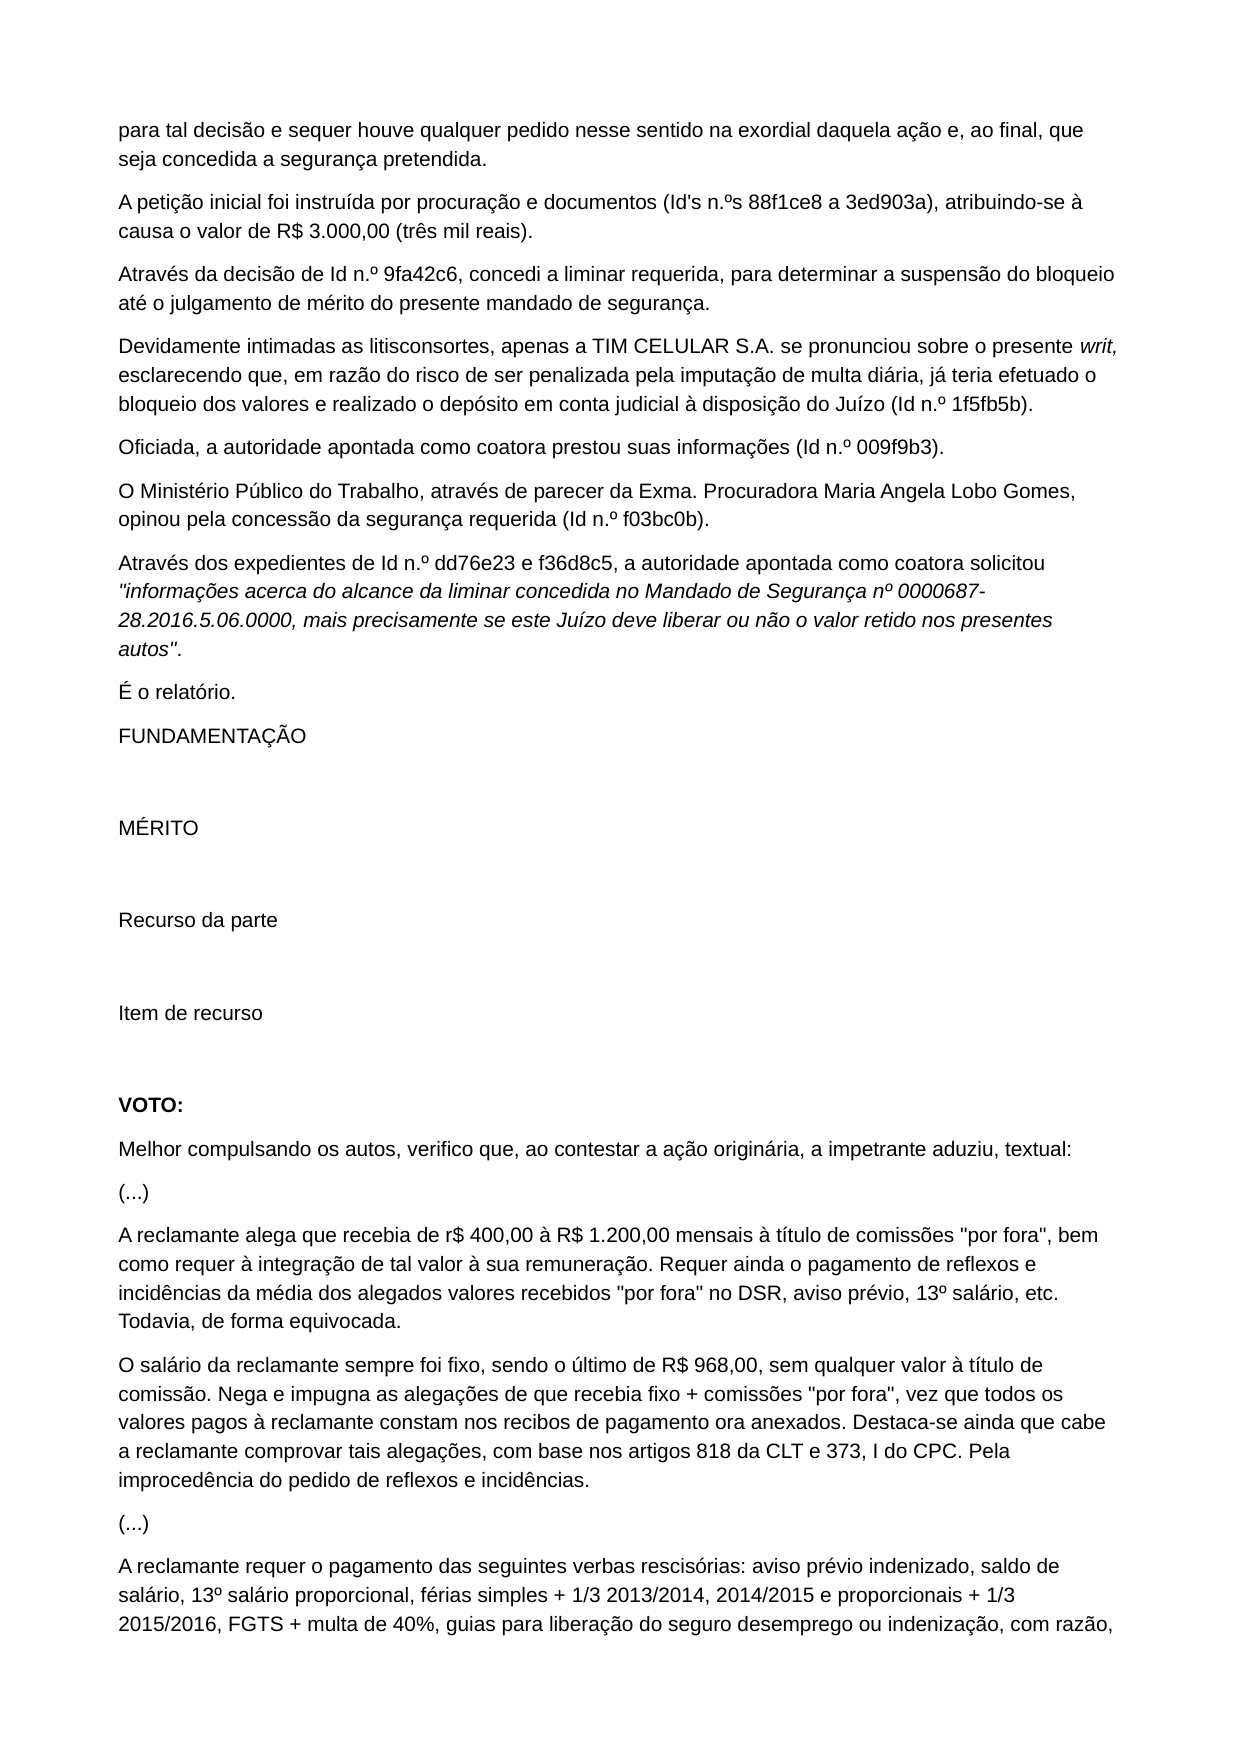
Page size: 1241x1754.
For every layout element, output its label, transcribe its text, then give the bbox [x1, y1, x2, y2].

text VOTO: [118, 1093, 1122, 1117]
text O Ministério Público do Trabalho, através de parecer da Exma. Procuradora Maria Angela Lobo Gomes, opinou pela concessão da segurança requerida (Id n.º f03bc0b). [118, 478, 1122, 531]
text MÉRITO [118, 816, 1122, 840]
text para tal decisão e sequer houve qualquer pedido nesse sentido na exordial daquela ação e, ao final, que seja concedida a segurança pretendida. [118, 118, 1122, 171]
text Melhor compulsando os autos, verifico que, ao contestar a ação originária, a impetrante aduziu, textual: [118, 1136, 1122, 1160]
text Através dos expedientes de Id n.º dd76e23 e f36d8c5, a autoridade apontada como coatora solicitou "informações acerca do alcance da liminar concedida no Mandado de Segurança nº 0000687-28.2016.5.06.0000, mais precisamente se este Juízo deve liberar ou não o valor retido nos presentes autos". [118, 551, 1122, 661]
text Oficiada, a autoridade apontada como coatora prestou suas informações (Id n.º 009f9b3). [118, 435, 1122, 459]
text (...) [118, 1180, 1122, 1204]
text (...) [118, 1511, 1122, 1535]
text Através da decisão de Id n.º 9fa42c6, concedi a liminar requerida, para determinar a suspensão do bloqueio até o julgamento de mérito do presente mandado de segurança. [118, 262, 1122, 315]
text Item de recurso [118, 1001, 1122, 1025]
text O salário da reclamante sempre foi fixo, sendo o último de R$ 968,00, sem qualquer valor à título de comissão. Nega e impugna as alegações de que recebia fixo + comissões "por fora", vez que todos os valores pagos à reclamante constam nos recibos de pagamento ora anexados. Destaca-se ainda que cabe a reclamante comprovar tais alegações, com base nos artigos 818 da CLT e 373, I do CPC. Pela improcedência do pedido de reflexos e incidências. [118, 1353, 1122, 1492]
text FUNDAMENTAÇÃO [118, 723, 1122, 747]
text A petição inicial foi instruída por procuração e documentos (Id's n.ºs 88f1ce8 a 3ed903a), atribuindo-se à causa o valor de R$ 3.000,00 (três mil reais). [118, 190, 1122, 243]
text Recurso da parte [118, 908, 1122, 932]
text A reclamante alega que recebia de r$ 400,00 à R$ 1.200,00 mensais à título de comissões "por fora", bem como requer à integração de tal valor à sua remuneração. Requer ainda o pagamento de reflexos e incidências da média dos alegados valores recebidos "por fora" no DSR, aviso prévio, 13º salário, etc. Todavia, de forma equivocada. [118, 1223, 1122, 1333]
text A reclamante requer o pagamento das seguintes verbas rescisórias: aviso prévio indenizado, saldo de salário, 13º salário proporcional, férias simples + 1/3 2013/2014, 2014/2015 e proporcionais + 1/3 2015/2016, FGTS + multa de 40%, guias para liberação do seguro desemprego ou indenização, com razão, [118, 1554, 1122, 1636]
text Devidamente intimadas as litisconsortes, apenas a TIM CELULAR S.A. se pronunciou sobre o presente writ, esclarecendo que, em razão do risco de ser penalizada pela imputação de multa diária, já teria efetuado o bloqueio dos valores e realizado o depósito em conta judicial à disposição do Juízo (Id n.º 1f5fb5b). [118, 334, 1122, 416]
text É o relatório. [118, 680, 1122, 704]
